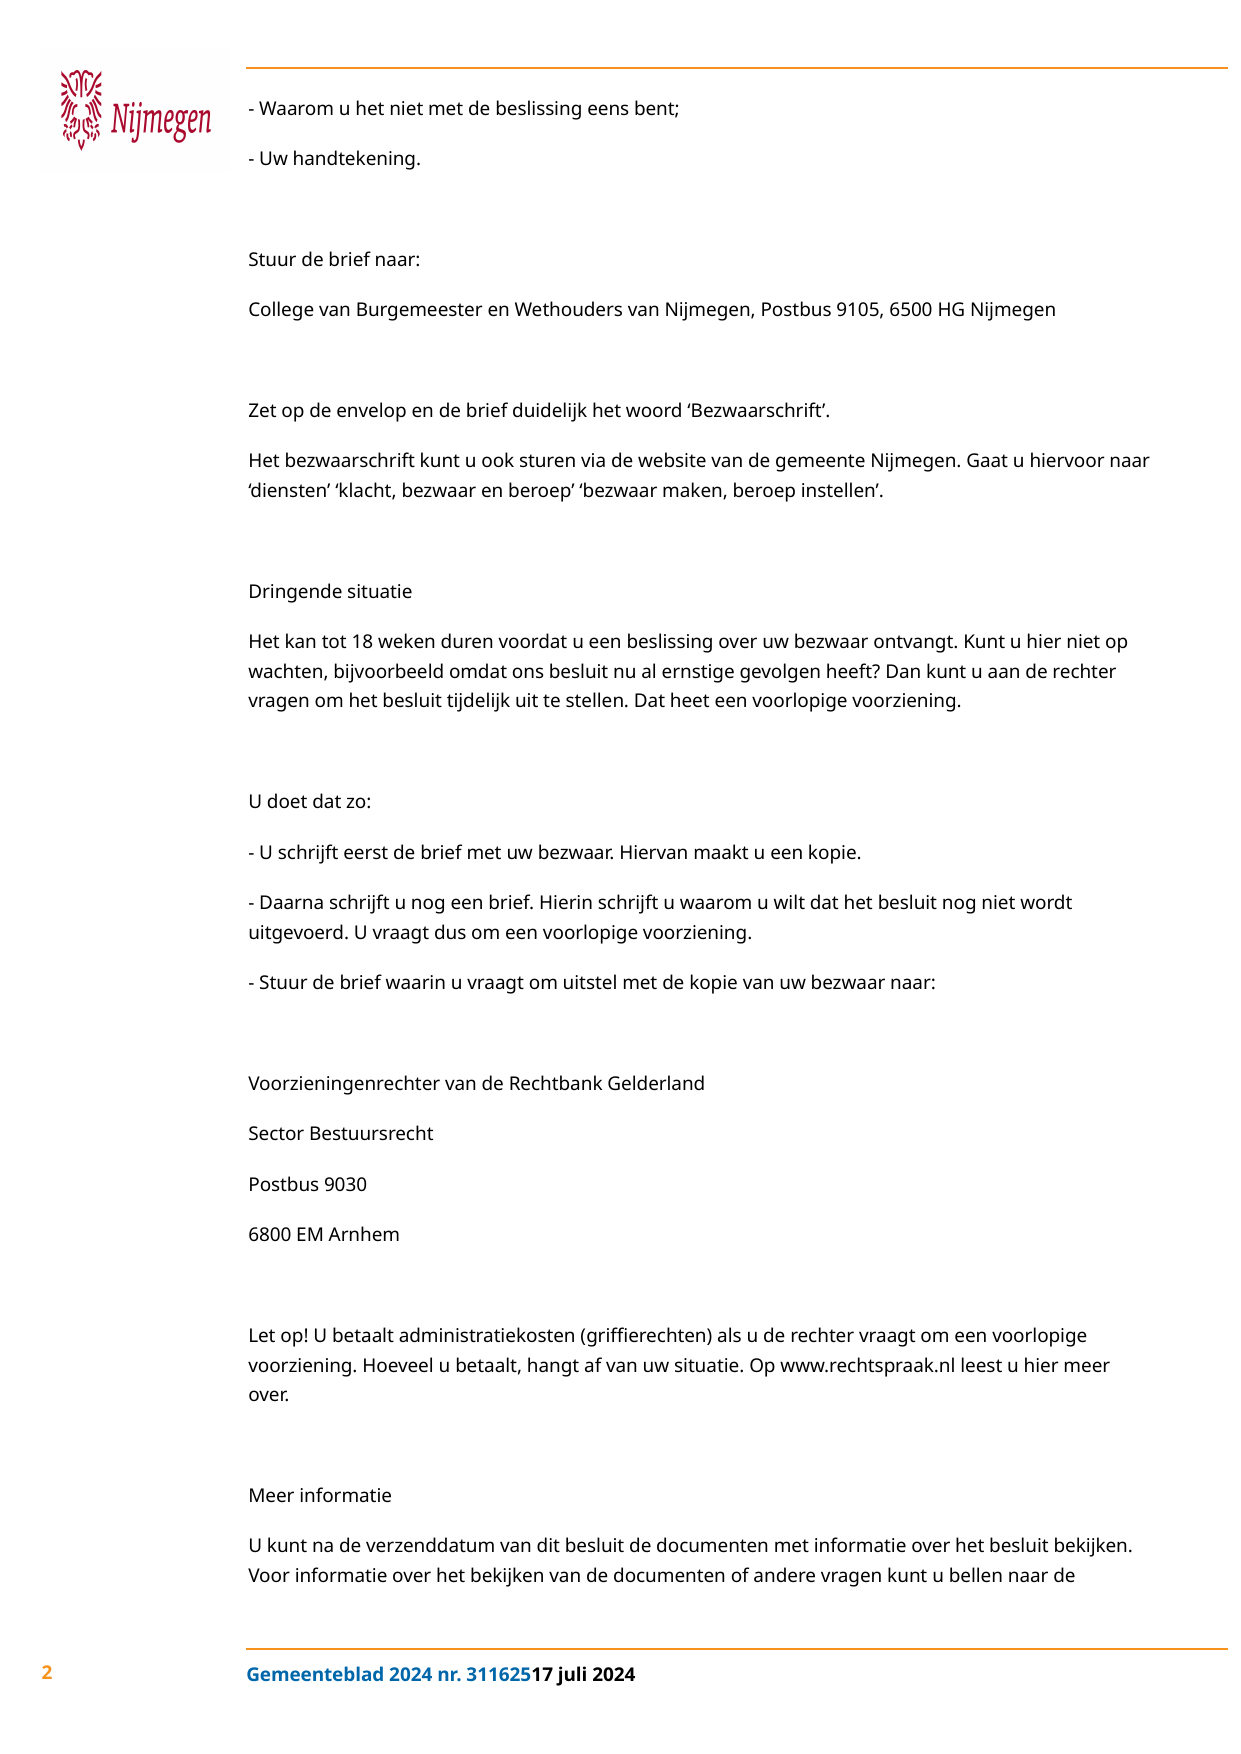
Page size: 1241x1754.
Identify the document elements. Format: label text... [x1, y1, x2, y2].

text Zet op de envelop en de brief duidelijk het woord ‘Bezwaarschrift’. [248, 397, 1152, 423]
text Stuur de brief naar: [248, 246, 1152, 272]
text U kunt na de verzenddatum van dit besluit de documenten met informatie over het besluit bekijken. Voor informatie over het bekijken van de documenten of andere vragen kunt u bellen naar de [248, 1533, 1152, 1588]
text U doet dat zo: [248, 788, 1152, 814]
text - Stuur de brief waarin u vraagt om uitstel met de kopie van uw bezwaar naar: [248, 969, 1152, 995]
text Meer informatie [248, 1482, 1152, 1508]
text Het kan tot 18 weken duren voordat u een beslissing over uw bezwaar ontvangt. Kunt u hier niet op wachten, bijvoorbeeld omdat ons besluit nu al ernstige gevolgen heeft? Dan kunt u aan de rechter vragen om het besluit tijdelijk uit te stellen. Dat heet een voorlopige voorziening. [248, 628, 1152, 713]
text - U schrijft eerst de brief met uw bezwaar. Hiervan maakt u een kopie. [248, 839, 1152, 865]
text - Daarna schrijft u nog een brief. Hierin schrijft u waarom u wilt dat het besluit nog niet wordt uitgevoerd. U vraagt dus om een voorlopige voorziening. [248, 889, 1152, 945]
text Dringende situatie [248, 578, 1152, 604]
text 6800 EM Arnhem [248, 1221, 1152, 1247]
text Het bezwaarschrift kunt u ook sturen via de website van de gemeente Nijmegen. Gaat u hiervoor naar ‘diensten’ ‘klacht, bezwaar en beroep’ ‘bezwaar maken, beroep instellen’. [248, 448, 1152, 503]
text College van Burgemeester en Wethouders van Nijmegen, Postbus 9105, 6500 HG Nijmegen [248, 296, 1152, 322]
text Postbus 9030 [248, 1171, 1152, 1197]
picture [41, 47, 231, 172]
text - Waarom u het niet met de beslissing eens bent; [248, 95, 1152, 121]
text Let op! U betaalt administratiekosten (griffierechten) als u de rechter vraagt om een voorlopige voorziening. Hoeveel u betaalt, hangt af van uw situatie. Op www.rechtspraak.nl leest u hier meer over. [248, 1322, 1152, 1407]
text Sector Bestuursrecht [248, 1121, 1152, 1146]
text - Uw handtekening. [248, 145, 1152, 171]
text Voorzieningenrechter van de Rechtbank Gelderland [248, 1070, 1152, 1096]
